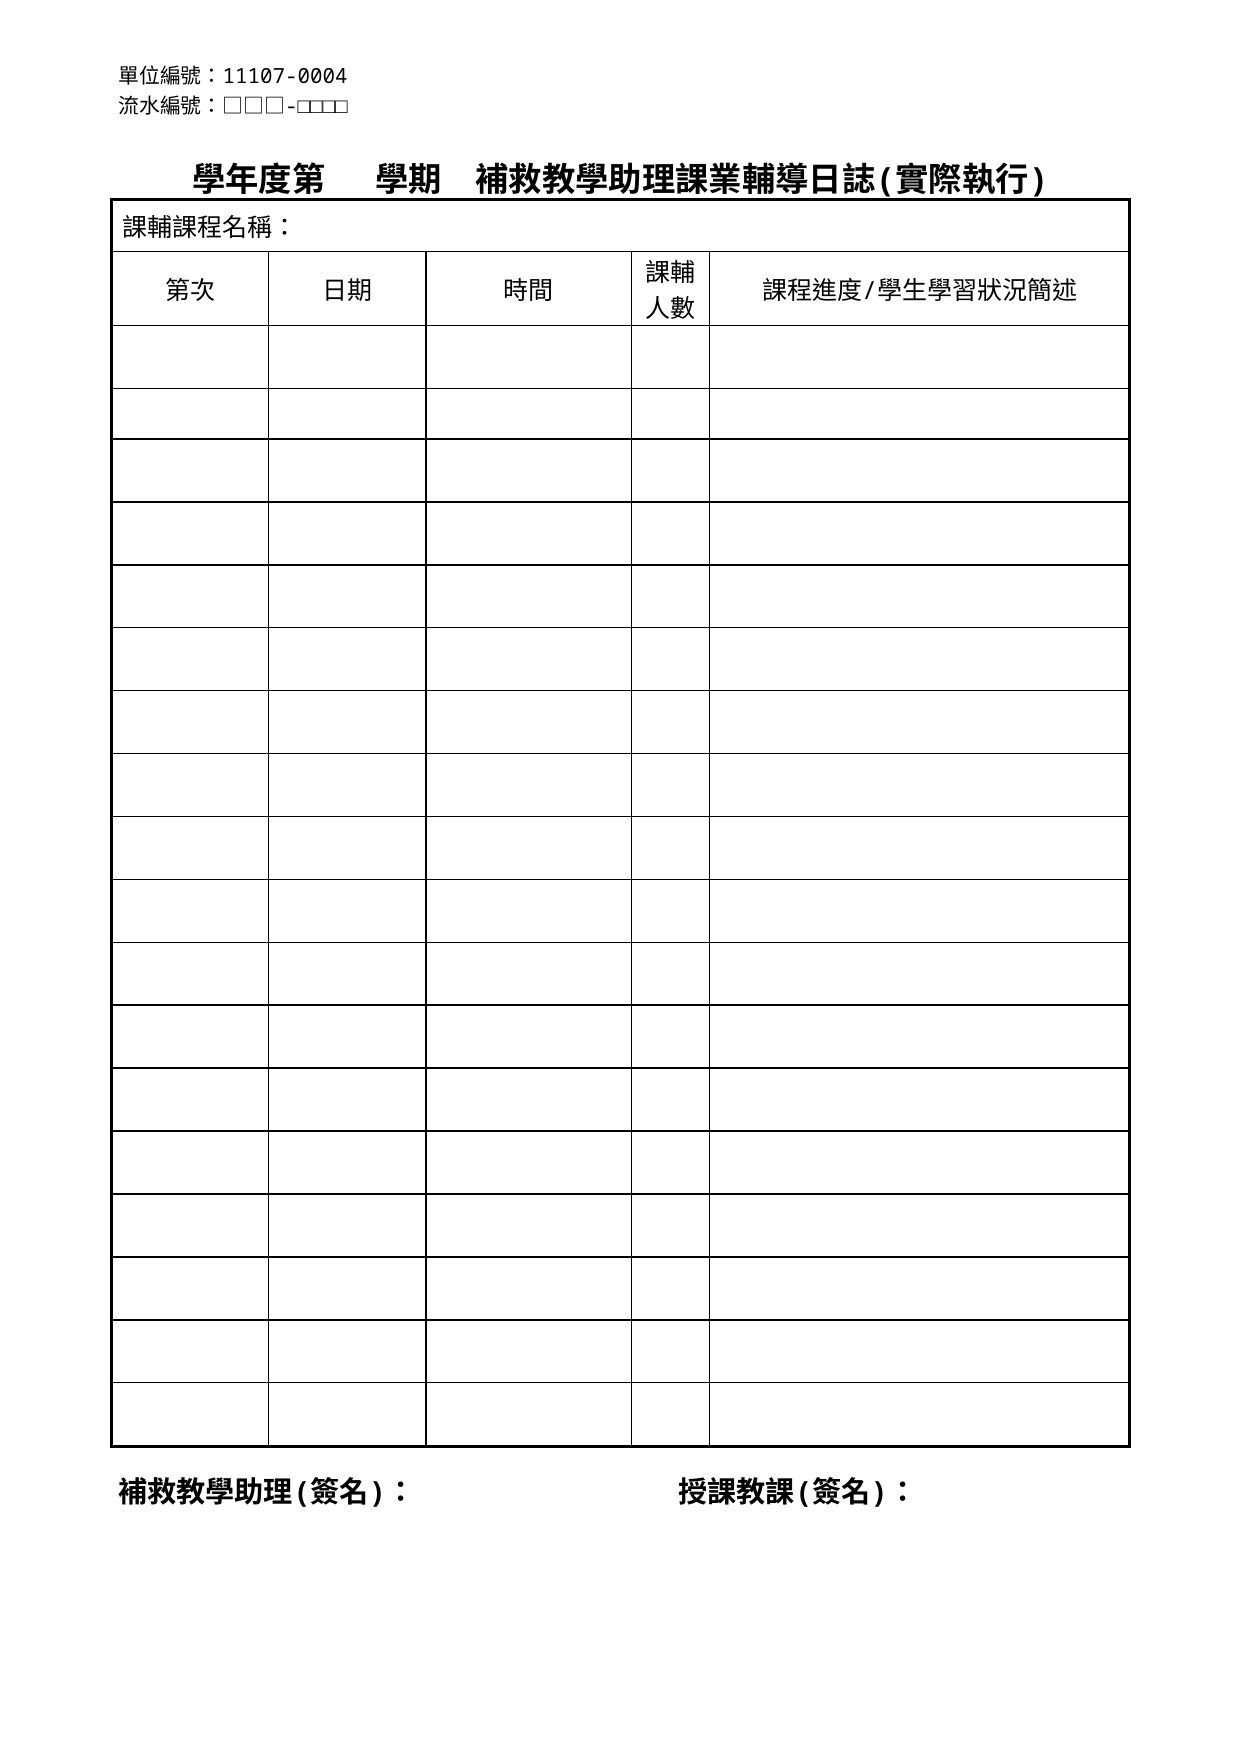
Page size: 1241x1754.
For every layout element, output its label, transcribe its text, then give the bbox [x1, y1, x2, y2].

table_cell [427, 628, 631, 690]
text 學年度第 學期 補救教學助理課業輔導日誌(實際執行) [118, 135, 1122, 198]
table_cell [269, 1258, 425, 1319]
table_cell [632, 389, 709, 438]
table_cell [710, 880, 1128, 941]
table_header 課輔課程名稱： [113, 201, 1128, 251]
table_cell [427, 1383, 631, 1445]
table_cell [269, 566, 425, 627]
table_cell [710, 943, 1128, 1004]
table_cell [632, 503, 709, 564]
table_cell [632, 1006, 709, 1067]
text 補救教學助理(簽名)： 授課教課(簽名)： [118, 1448, 1122, 1510]
table_cell [113, 566, 268, 627]
table_cell [269, 1383, 425, 1445]
table_cell [632, 1258, 709, 1319]
table_cell [269, 880, 425, 941]
table_cell [710, 691, 1128, 753]
table_cell [269, 628, 425, 690]
table_cell 課程進度/學生學習狀況簡述 [710, 252, 1128, 325]
table_cell [632, 691, 709, 753]
table_cell 日期 [269, 252, 425, 325]
table_cell [632, 628, 709, 690]
table_cell [710, 1383, 1128, 1445]
table_cell [632, 1069, 709, 1130]
table_cell [632, 440, 709, 501]
table_cell 課輔人數 [632, 252, 709, 325]
table_cell [269, 1195, 425, 1256]
table_cell [632, 1383, 709, 1445]
table_cell [427, 1321, 631, 1382]
table_cell [113, 628, 268, 690]
table_cell [113, 1258, 268, 1319]
table_cell [710, 754, 1128, 816]
table_cell [427, 1069, 631, 1130]
table_cell [427, 1132, 631, 1193]
table_cell [632, 1132, 709, 1193]
table_cell [113, 880, 268, 941]
table_cell [632, 566, 709, 627]
table_cell [632, 943, 709, 1004]
table_cell [113, 1069, 268, 1130]
table_cell [269, 1321, 425, 1382]
table_cell [427, 817, 631, 878]
table_cell [427, 326, 631, 388]
table_cell [113, 1006, 268, 1067]
table_cell [632, 880, 709, 941]
table_cell [269, 326, 425, 388]
table_cell [427, 1258, 631, 1319]
table_cell [427, 754, 631, 816]
table_cell [710, 566, 1128, 627]
table_cell [427, 566, 631, 627]
table_cell [113, 754, 268, 816]
table_cell [710, 326, 1128, 388]
table_cell [710, 1321, 1128, 1382]
table_cell [427, 880, 631, 941]
table_cell [710, 389, 1128, 438]
table_cell [710, 440, 1128, 501]
table_cell [113, 440, 268, 501]
table_cell [113, 943, 268, 1004]
table_cell [710, 1195, 1128, 1256]
table_cell [632, 326, 709, 388]
table_cell [113, 691, 268, 753]
table_cell [269, 1006, 425, 1067]
table_cell [269, 503, 425, 564]
table_cell [427, 1006, 631, 1067]
table_cell [710, 503, 1128, 564]
table_cell [427, 691, 631, 753]
table_cell [269, 691, 425, 753]
table_cell [269, 1132, 425, 1193]
table_cell [710, 1069, 1128, 1130]
table_cell [113, 326, 268, 388]
table_cell [269, 440, 425, 501]
table_cell [113, 1132, 268, 1193]
table_cell 第次 [113, 252, 268, 325]
table_cell [710, 1006, 1128, 1067]
table_cell [632, 817, 709, 878]
table_cell [113, 817, 268, 878]
table_cell [710, 1258, 1128, 1319]
table_cell [113, 389, 268, 438]
table_cell [113, 503, 268, 564]
table_cell [632, 1321, 709, 1382]
table_cell [427, 440, 631, 501]
table_cell [269, 1069, 425, 1130]
table_cell [710, 1132, 1128, 1193]
table_cell [269, 389, 425, 438]
table_cell [269, 943, 425, 1004]
table_cell [113, 1321, 268, 1382]
table_cell [113, 1195, 268, 1256]
table_cell [632, 1195, 709, 1256]
table_cell [269, 754, 425, 816]
table_cell [113, 1383, 268, 1445]
table_cell [427, 1195, 631, 1256]
table_cell [269, 817, 425, 878]
table_cell [710, 628, 1128, 690]
table_cell [632, 754, 709, 816]
table_cell 時間 [427, 252, 631, 325]
table_cell [427, 389, 631, 438]
table_cell [427, 943, 631, 1004]
table_cell [427, 503, 631, 564]
table_cell [710, 817, 1128, 878]
